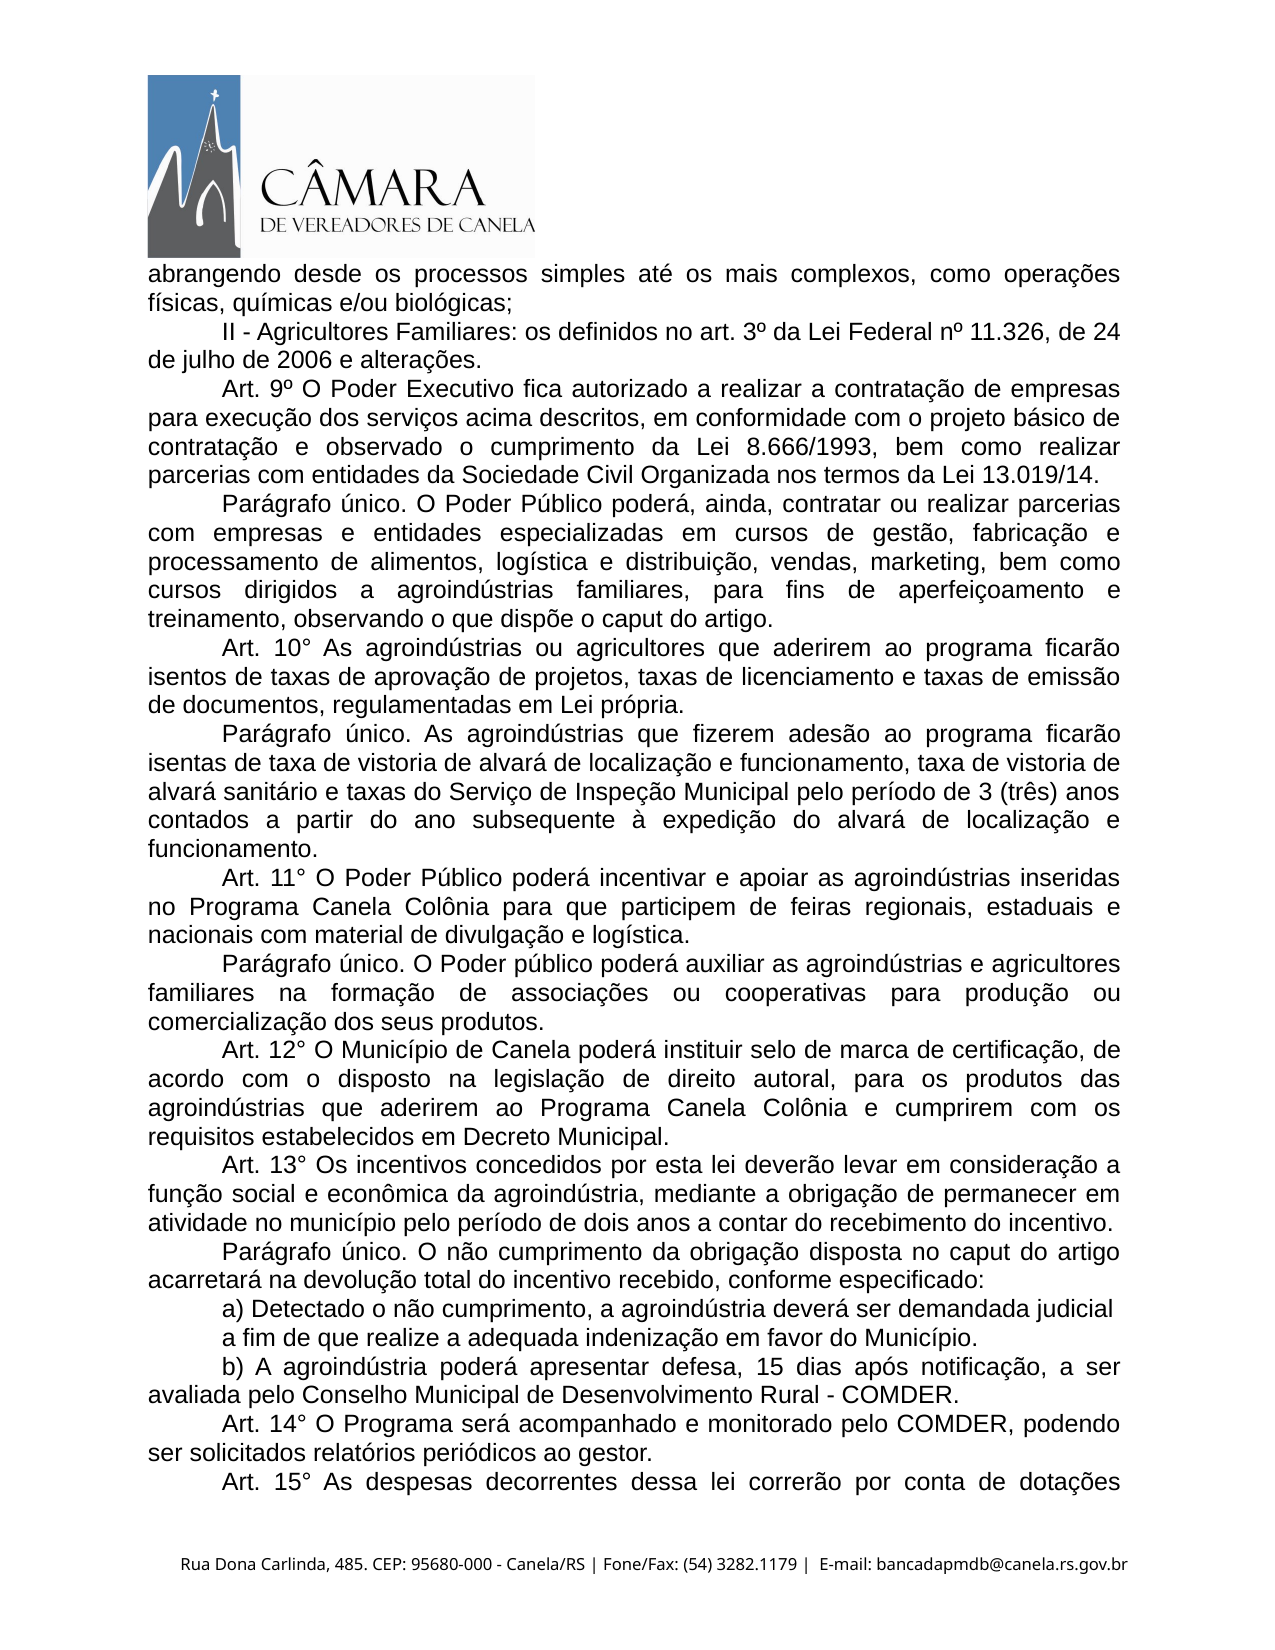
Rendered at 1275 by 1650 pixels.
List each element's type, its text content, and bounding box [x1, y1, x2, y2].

text Parágrafo único. As agroindústrias que fizerem adesão ao programa ficarão isentas de taxa de vistoria de alvará de localização e funcionamento, taxa de vistoria de alvará sanitário e taxas do Serviço de Inspeção Municipal pelo período de 3 (três) anos contados a partir do ano subsequente à expedição do alvará de localização e funcionamento. [148, 719, 1122, 863]
text Art. 9º O Poder Executivo fica autorizado a realizar a contratação de empresas para execução dos serviços acima descritos, em conformidade com o projeto básico de contratação e observado o cumprimento da Lei 8.666/1993, bem como realizar parcerias com entidades da Sociedade Civil Organizada nos termos da Lei 13.019/14. [148, 374, 1122, 489]
text Art. 11° O Poder Público poderá incentivar e apoiar as agroindústrias inseridas no Programa Canela Colônia para que participem de feiras regionais, estaduais e nacionais com material de divulgação e logística. [148, 863, 1122, 949]
text Parágrafo único. O Poder Público poderá, ainda, contratar ou realizar parcerias com empresas e entidades especializadas em cursos de gestão, fabricação e processamento de alimentos, logística e distribuição, vendas, marketing, bem como cursos dirigidos a agroindústrias familiares, para fins de aperfeiçoamento e treinamento, observando o que dispõe o caput do artigo. [148, 489, 1122, 633]
text Art. 10° As agroindústrias ou agricultores que aderirem ao programa ficarão isentos de taxas de aprovação de projetos, taxas de licenciamento e taxas de emissão de documentos, regulamentadas em Lei própria. [148, 633, 1122, 719]
text Parágrafo único. O não cumprimento da obrigação disposta no caput do artigo acarretará na devolução total do incentivo recebido, conforme especificado: [148, 1237, 1122, 1294]
text Art. 14° O Programa será acompanhado e monitorado pelo COMDER, podendo ser solicitados relatórios periódicos ao gestor. [148, 1409, 1122, 1467]
text Art. 12° O Município de Canela poderá instituir selo de marca de certificação, de acordo com o disposto na legislação de direito autoral, para os produtos das agroindústrias que aderirem ao Programa Canela Colônia e cumprirem com os requisitos estabelecidos em Decreto Municipal. [148, 1035, 1122, 1150]
text a) Detectado o não cumprimento, a agroindústria deverá ser demandada judicial a fim de que realize a adequada indenização em favor do Município. [148, 1294, 1122, 1352]
text Parágrafo único. O Poder público poderá auxiliar as agroindústrias e agricultores familiares na formação de associações ou cooperativas para produção ou comercialização dos seus produtos. [148, 949, 1122, 1035]
text II - Agricultores Familiares: os definidos no art. 3º da Lei Federal nº 11.326, de 24 de julho de 2006 e alterações. [148, 317, 1122, 374]
text Art. 13° Os incentivos concedidos por esta lei deverão levar em consideração a função social e econômica da agroindústria, mediante a obrigação de permanecer em atividade no município pelo período de dois anos a contar do recebimento do incentivo. [148, 1150, 1122, 1237]
picture [147, 75, 536, 258]
text abrangendo desde os processos simples até os mais complexos, como operações físicas, químicas e/ou biológicas; [148, 259, 1122, 317]
text b) A agroindústria poderá apresentar defesa, 15 dias após notificação, a ser avaliada pelo Conselho Municipal de Desenvolvimento Rural - COMDER. [148, 1352, 1122, 1409]
text Art. 15° As despesas decorrentes dessa lei correrão por conta de dotações [148, 1467, 1122, 1495]
